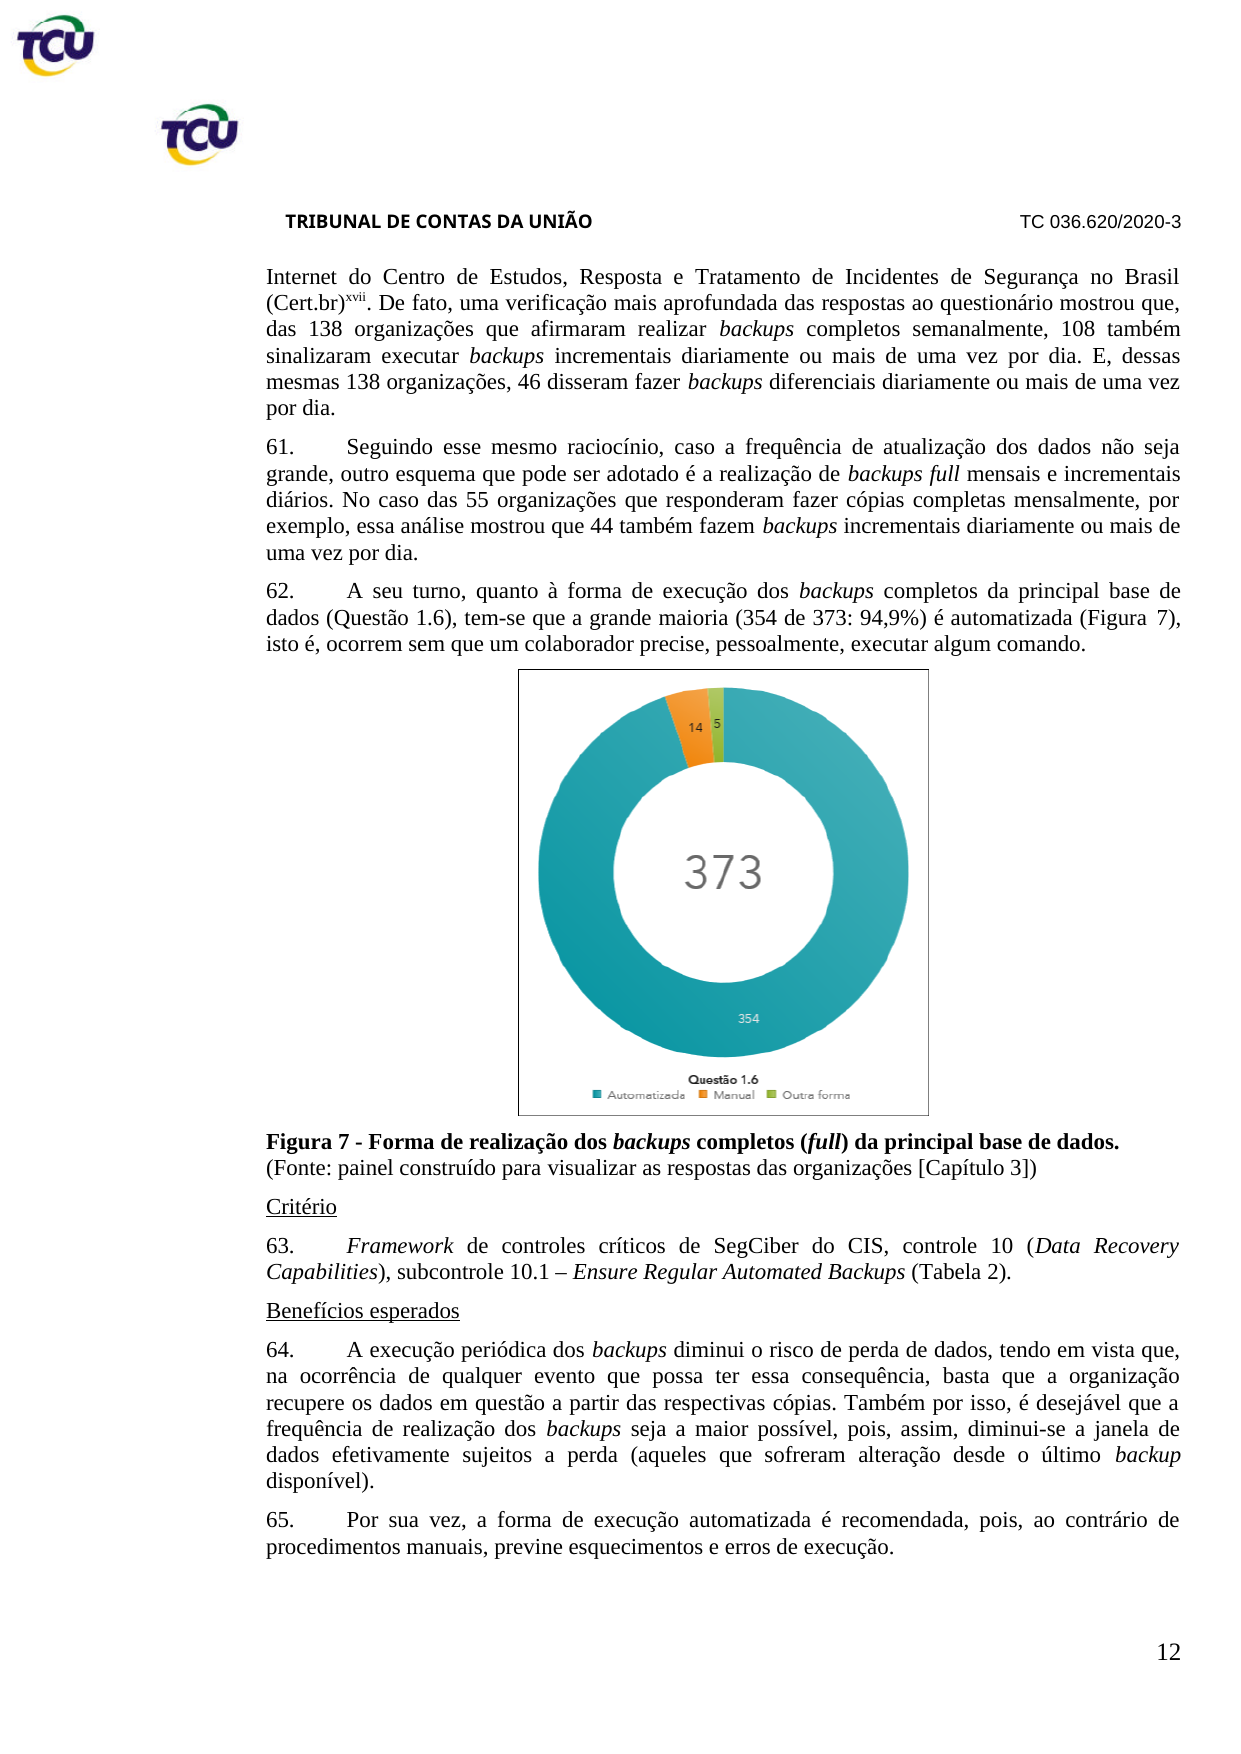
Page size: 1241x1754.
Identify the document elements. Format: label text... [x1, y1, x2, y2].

text 64. A execução periódica dos backups diminui o risco de perda de dados, tendo em vista que, na ocorrência de qualquer evento que possa ter essa consequência, basta que a organização recupere os dados em questão a partir das respectivas cópias. Também por isso, é desejável que a frequência de realização dos backups seja a maior possível, pois, assim, diminui-se a janela de dados efetivamente sujeitos a perda (aqueles que sofreram alteração desde o último backup disponível). [266, 1336, 1181, 1494]
text (Fonte: painel construído para visualizar as respostas das organizações [Capítulo 3]) [266, 1154, 1181, 1180]
text Critério [266, 1193, 1181, 1219]
text 61. Seguindo esse mesmo raciocínio, caso a frequência de atualização dos dados não seja grande, outro esquema que pode ser adotado é a realização de backups full mensais e incrementais diários. No caso das 55 organizações que responderam fazer cópias completas mensalmente, por exemplo, essa análise mostrou que 44 também fazem backups incrementais diariamente ou mais de uma vez por dia. [266, 433, 1181, 565]
text 65. Por sua vez, a forma de execução automatizada é recomendada, pois, ao contrário de procedimentos manuais, previne esquecimentos e erros de execução. [266, 1506, 1181, 1559]
text 63. Framework de controles críticos de SegCiber do CIS, controle 10 (Data Recovery Capabilities), subcontrole 10.1 – Ensure Regular Automated Backups (Tabela 2). [266, 1232, 1181, 1284]
text Benefícios esperados [266, 1297, 1181, 1323]
text Internet do Centro de Estudos, Resposta e Tratamento de Incidentes de Segurança no Brasil (Cert.br). De fato, uma verificação mais aprofundada das respostas ao questionário mostrou que, das 138 organizações que afirmaram realizar backups completos semanalmente, 108 também sinalizaram executar backups incrementais diariamente ou mais de uma vez por dia. E, dessas mesmas 138 organizações, 46 disseram fazer backups diferenciais diariamente ou mais de uma vez por dia. [266, 263, 1181, 421]
text 62. A seu turno, quanto à forma de execução dos backups completos da principal base de dados (Questão 1.6), tem-se que a grande maioria (354 de 373: 94,9%) é automatizada (Figura 7), isto é, ocorrem sem que um colaborador precise, pessoalmente, executar algum comando. [266, 578, 1181, 657]
picture [518, 669, 929, 1116]
text Figura 7 - Forma de realização dos backups completos (full) da principal base de dados. [266, 1128, 1181, 1154]
